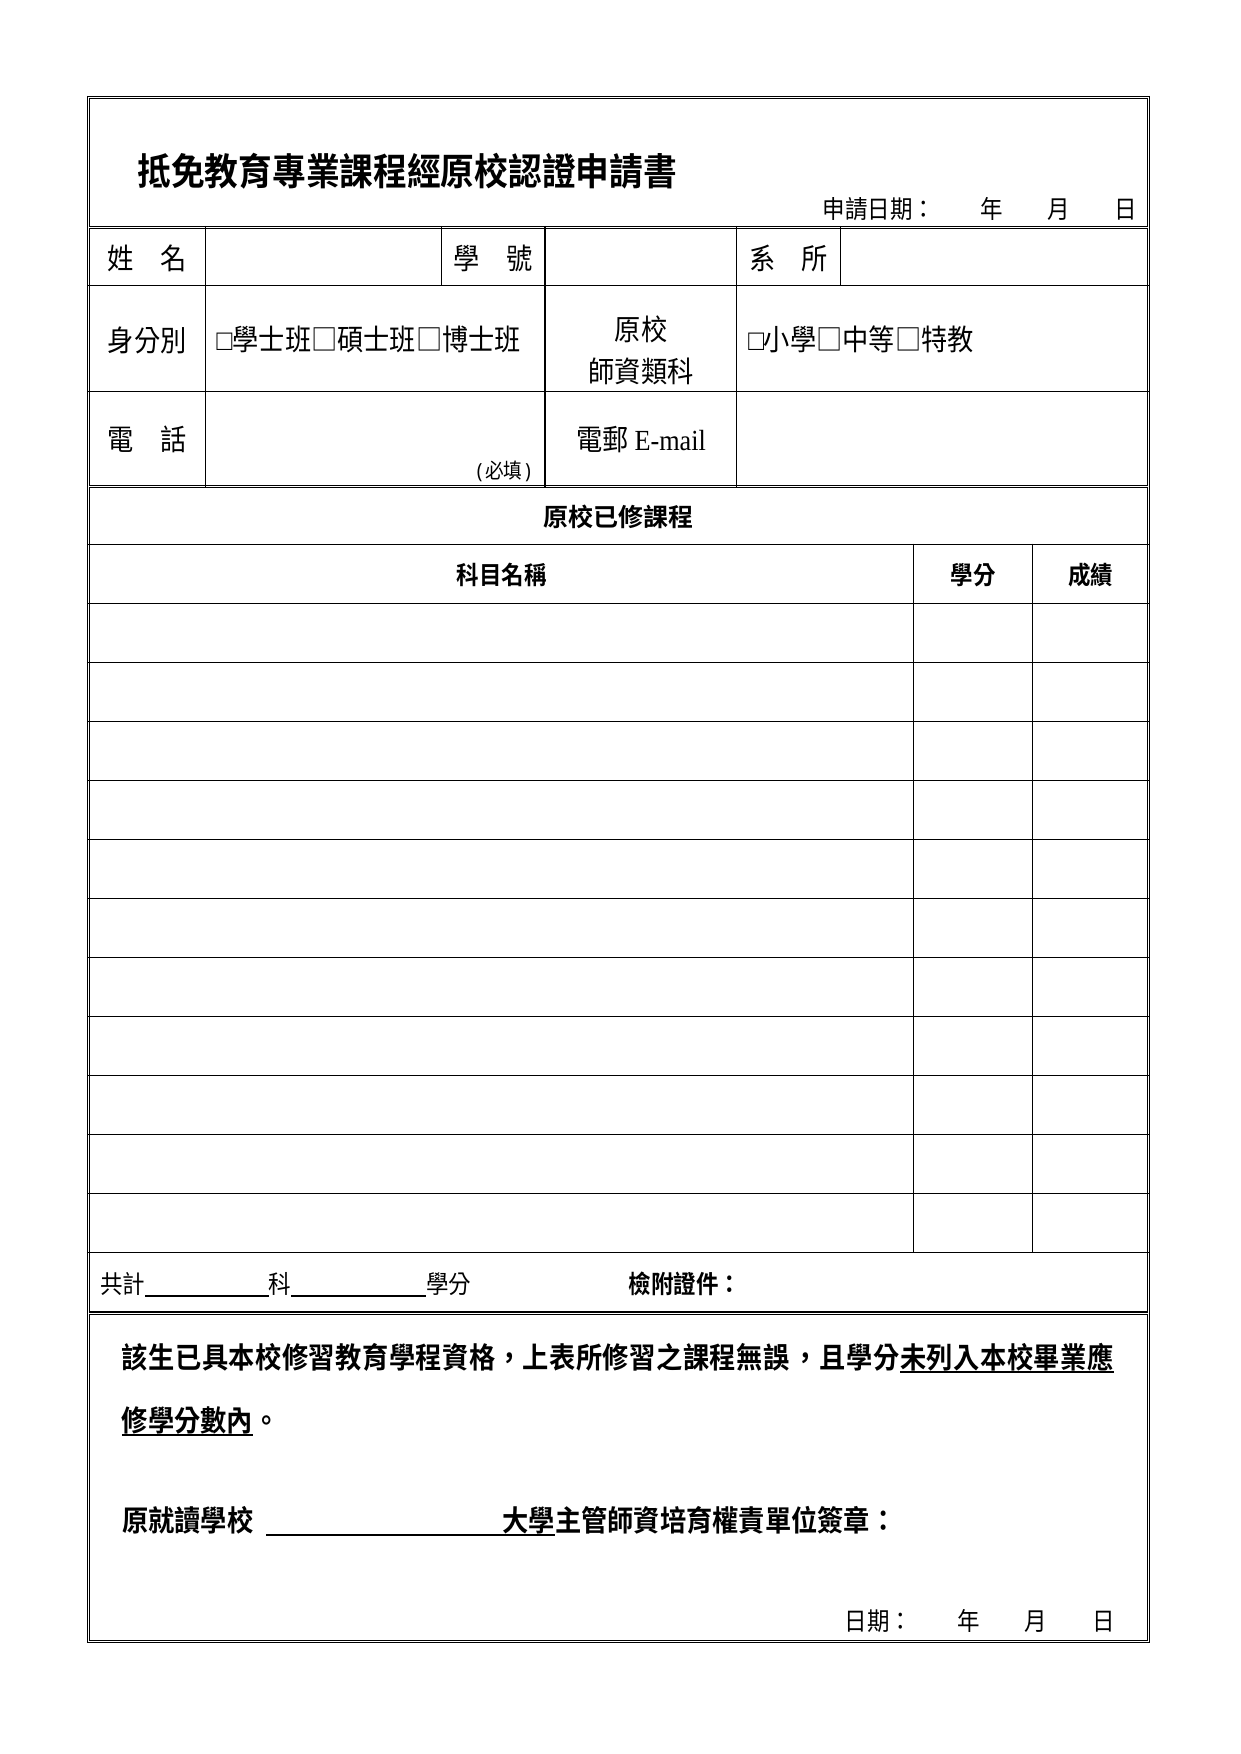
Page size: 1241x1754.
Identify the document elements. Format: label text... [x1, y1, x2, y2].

table_cell [914, 1017, 1032, 1075]
table_cell [90, 899, 913, 957]
table_cell [1033, 958, 1147, 1016]
table_cell [90, 1194, 913, 1252]
table_cell 電郵E-mail [546, 392, 736, 484]
table_cell [914, 958, 1032, 1016]
table_cell 該生已具本校修習教育學程資格，上表所修習之課程無誤，且學分未列入本校畢業應修學分數內。 原就讀學校 大學主管師資培育權責單位簽章： 日期： 年 月 日 [90, 1315, 1147, 1640]
table_cell [914, 1076, 1032, 1134]
table_cell 共計 科 學分 檢附證件： [90, 1253, 1147, 1311]
table_cell (必填) [206, 392, 544, 484]
table_cell [1033, 1017, 1147, 1075]
table_cell 學 號 [442, 229, 544, 285]
table_cell □學士班□碩士班□博士班 [206, 286, 544, 391]
table_cell [90, 840, 913, 898]
table_cell [90, 781, 913, 839]
table_cell [90, 1017, 913, 1075]
table_cell [1033, 781, 1147, 839]
table_cell 系 所 [737, 229, 840, 285]
table_cell [90, 1135, 913, 1193]
table_cell [914, 840, 1032, 898]
table_cell 成績 [1033, 545, 1147, 603]
table_cell 電 話 [90, 392, 205, 484]
table_cell [841, 229, 1147, 285]
table_cell [1033, 1194, 1147, 1252]
table_cell [1033, 604, 1147, 662]
table_cell [914, 1135, 1032, 1193]
table_cell [1033, 840, 1147, 898]
table_cell [914, 781, 1032, 839]
table_cell [1033, 663, 1147, 721]
table_cell [914, 663, 1032, 721]
table_cell [90, 604, 913, 662]
table_cell 科目名稱 [90, 545, 913, 603]
table_cell 姓 名 [90, 229, 205, 285]
table_cell [1033, 899, 1147, 957]
table_cell [914, 899, 1032, 957]
table_cell □小學□中等□特教 [737, 286, 1147, 391]
table_cell [546, 229, 736, 285]
table_cell [90, 663, 913, 721]
table_cell [90, 722, 913, 780]
table_cell [90, 958, 913, 1016]
table_cell [914, 722, 1032, 780]
table_cell [1033, 722, 1147, 780]
table_cell [737, 392, 1147, 484]
table_cell [206, 229, 441, 285]
table_cell [90, 1076, 913, 1134]
table_cell 身分別 [90, 286, 205, 391]
table_cell 學分 [914, 545, 1032, 603]
table_cell [1033, 1076, 1147, 1134]
table_cell [914, 604, 1032, 662]
table_header 抵免教育專業課程經原校認證申請書 申請日期： 年 月 日 [90, 99, 1147, 226]
table_cell [914, 1194, 1032, 1252]
table_cell 原校已修課程 [90, 488, 1147, 543]
table_cell 原校 師資類科 [546, 286, 736, 391]
table_cell [1033, 1135, 1147, 1193]
